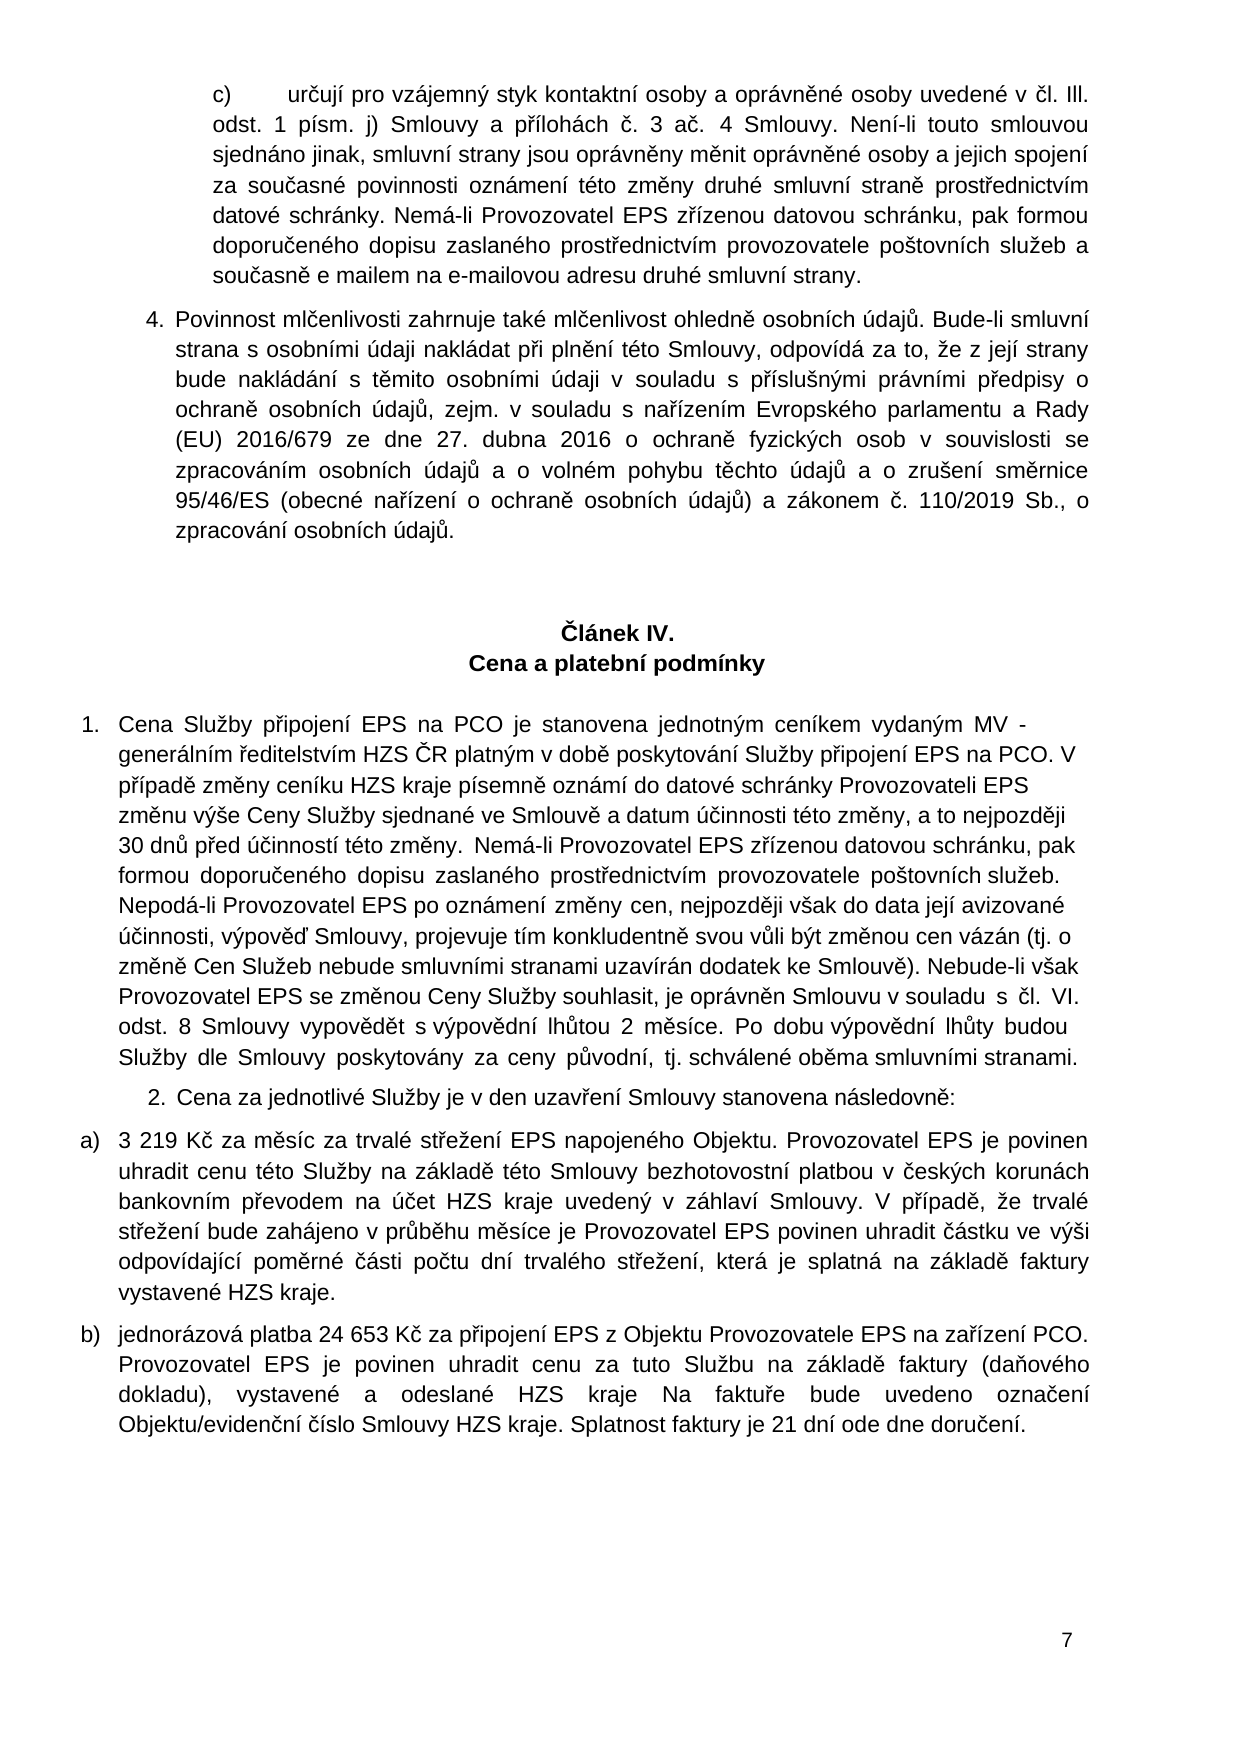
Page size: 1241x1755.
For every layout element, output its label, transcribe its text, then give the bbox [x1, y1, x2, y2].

text Cena a platební podmínky [126, 650, 1108, 677]
list Cena Služby připojení EPS na PCO je stanovena jednotným ceníkem vydaným MV - generálním ředitelstvím HZS ČR platným v době poskytování Služby připojení EPS na PCO. V případě změny ceníku HZS kraje písemně oznámí do datové schránky Provozovateli EPS změnu výše Ceny Služby sjednané ve Smlouvě a datum účinnosti této změny, a to nejpozději 30 dnů před účinností této změny. Nemá-li Provozovatel EPS zřízenou datovou schránku, pak formou doporučeného dopisu zaslaného prostřednictvím provozovatele poštovních služeb. Nepodá-li Provozovatel EPS po oznámení změny cen, nejpozději však do data její avizované účinnosti, výpověď Smlouvy, projevuje tím konkludentně svou vůli být změnou cen vázán (tj. o změně Cen Služeb nebude smluvními stranami uzavírán dodatek ke Smlouvě). Nebude-li však Provozovatel EPS se změnou Ceny Služby souhlasit, je oprávněn Smlouvu v souladu s čl. VI. odst. 8 Smlouvy vypovědět s výpovědní lhůtou 2 měsíce. Po dobu výpovědní lhůty budou Služby dle Smlouvy poskytovány za ceny původní, tj. schválené oběma smluvními stranami. [81, 711, 1089, 1070]
list Cena za jednotlivé Služby je v den uzavření Smlouvy stanovena následovně: [147, 1084, 1108, 1111]
list určují pro vzájemný styk kontaktní osoby a oprávněné osoby uvedené v čl. Ill. odst. 1 písm. j) Smlouvy a přílohách č. 3 ač. 4 Smlouvy. Není-li touto smlouvou sjednáno jinak, smluvní strany jsou oprávněny měnit oprávněné osoby a jejich spojení za současné povinnosti oznámení této změny druhé smluvní straně prostřednictvím datové schránky. Nemá-li Provozovatel EPS zřízenou datovou schránku, pak formou doporučeného dopisu zaslaného prostřednictvím provozovatele poštovních služeb a současně e­ mailem na e-mailovou adresu druhé smluvní strany. [212, 81, 1089, 288]
list jednorázová platba 24 653 Kč za připojení EPS z Objektu Provozovatele EPS na zařízení PCO. Provozovatel EPS je povinen uhradit cenu za tuto Službu na základě faktury (daňového dokladu), vystavené a odeslané HZS kraje Na faktuře bude uvedeno označení Objektu/evidenční číslo Smlouvy HZS kraje. Splatnost faktury je 21 dní ode dne doručení. [80, 1321, 1089, 1438]
list Povinnost mlčenlivosti zahrnuje také mlčenlivost ohledně osobních údajů. Bude-li smluvní strana s osobními údaji nakládat při plnění této Smlouvy, odpovídá za to, že z její strany bude nakládání s těmito osobními údaji v souladu s příslušnými právními předpisy o ochraně osobních údajů, zejm. v souladu s nařízením Evropského parlamentu a Rady (EU) 2016/679 ze dne 27. dubna 2016 o ochraně fyzických osob v souvislosti se zpracováním osobních údajů a o volném pohybu těchto údajů a o zrušení směrnice 95/46/ES (obecné nařízení o ochraně osobních údajů) a zákonem č. 110/2019 Sb., o zpracování osobních údajů. [146, 306, 1089, 543]
text Článek IV. [128, 620, 1108, 646]
list 3 219 Kč za měsíc za trvalé střežení EPS napojeného Objektu. Provozovatel EPS je povinen uhradit cenu této Služby na základě této Smlouvy bezhotovostní platbou v českých korunách bankovním převodem na účet HZS kraje uvedený v záhlaví Smlouvy. V případě, že trvalé střežení bude zahájeno v průběhu měsíce je Provozovatel EPS povinen uhradit částku ve výši odpovídající poměrné části počtu dní trvalého střežení, která je splatná na základě faktury vystavené HZS kraje. [80, 1127, 1089, 1305]
